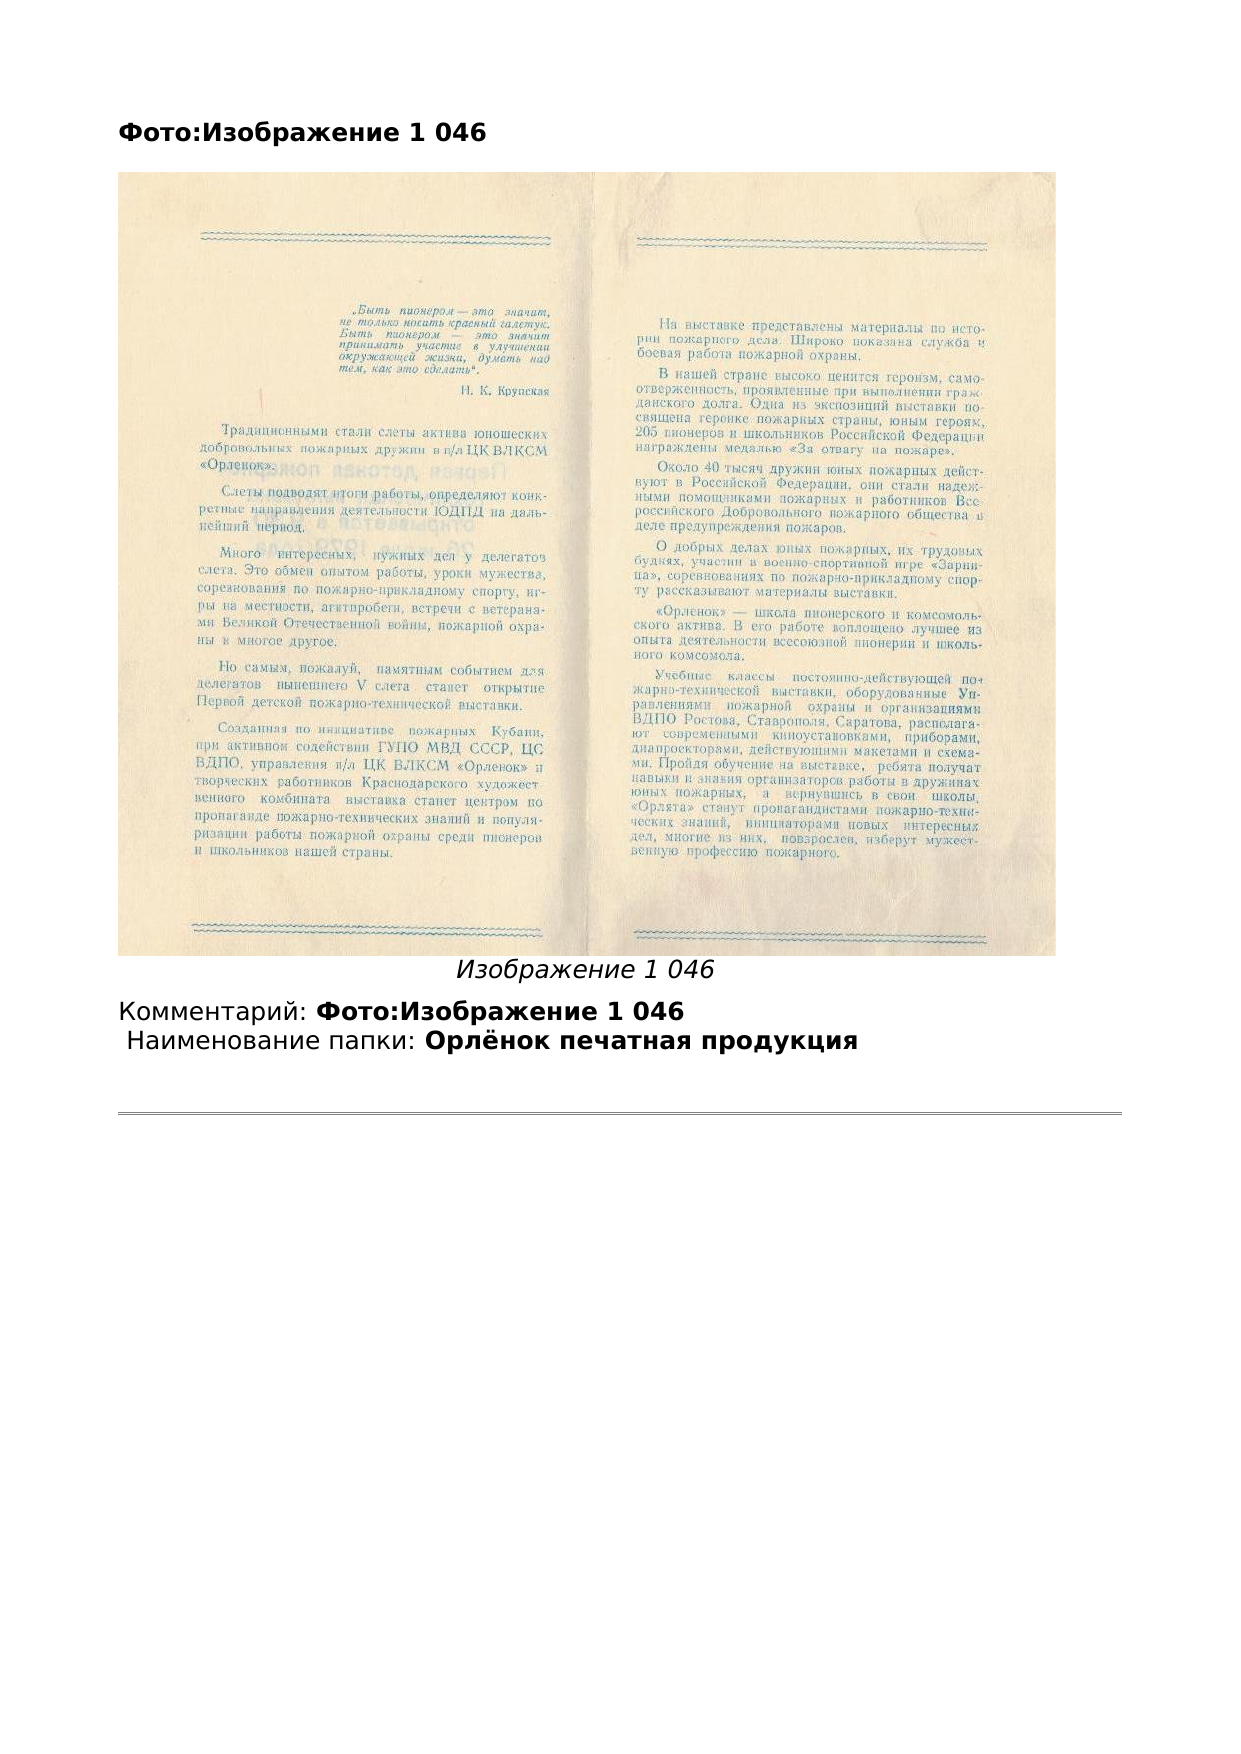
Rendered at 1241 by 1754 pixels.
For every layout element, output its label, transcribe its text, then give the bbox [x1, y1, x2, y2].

text Изображение 1 046 [118, 956, 1056, 985]
subtitle Фото:Изображение 1 046 [118, 118, 1122, 147]
text Комментарий: Фото:Изображение 1 046 Наименование папки: Орлёнок печатная продукция [118, 997, 1122, 1085]
picture [118, 172, 1056, 956]
